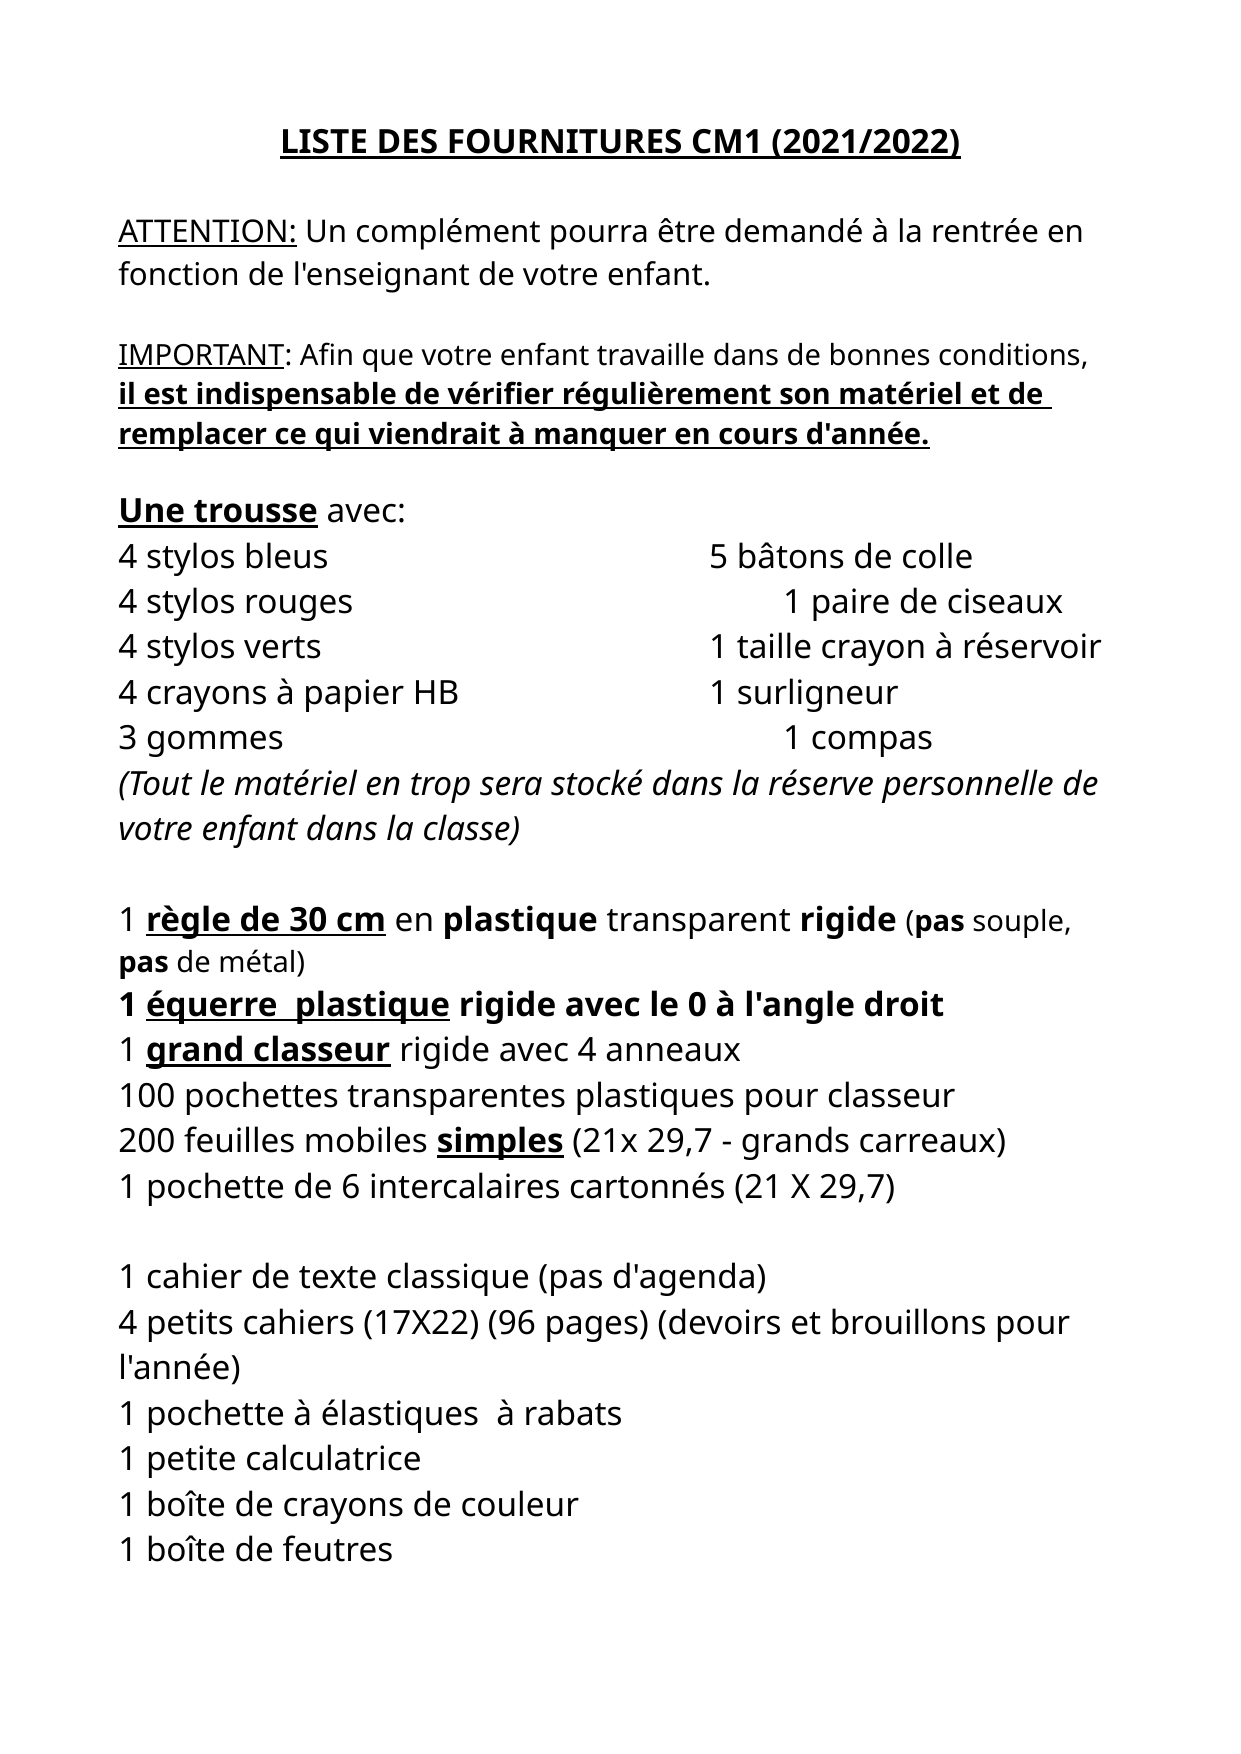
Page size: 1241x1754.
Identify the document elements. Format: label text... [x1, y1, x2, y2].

text 1 pochette de 6 intercalaires cartonnés (21 X 29,7) [118, 1162, 1122, 1208]
text 4 stylos verts 1 taille crayon à réservoir [118, 623, 1122, 669]
text 4 petits cahiers (17X22) (96 pages) (devoirs et brouillons pour l'année) [118, 1299, 1122, 1389]
text 4 stylos rouges 1 paire de ciseaux [118, 578, 1122, 623]
text Une trousse avec: [118, 487, 1122, 532]
text (Tout le matériel en trop sera stocké dans la réserve personnelle de votre enfant dans la classe) [118, 759, 1122, 850]
text il est indispensable de vérifier régulièrement son matériel et de remplacer ce qui viendrait à manquer en cours d'année. [118, 373, 1122, 453]
text 4 stylos bleus 5 bâtons de colle [118, 532, 1122, 578]
text LISTE DES FOURNITURES CM1 (2021/2022) [118, 118, 1122, 163]
text 4 crayons à papier HB 1 surligneur [118, 669, 1122, 714]
text 1 petite calculatrice [118, 1435, 1122, 1480]
text 1 pochette à élastiques à rabats [118, 1389, 1122, 1435]
text 1 cahier de texte classique (pas d'agenda) [118, 1253, 1122, 1299]
text IMPORTANT: Afin que votre enfant travaille dans de bonnes conditions, [118, 334, 1122, 373]
text 1 règle de 30 cm en plastique transparent rigide (pas souple, pas de métal) [118, 896, 1122, 981]
text 100 pochettes transparentes plastiques pour classeur [118, 1072, 1122, 1117]
text 1 équerre plastique rigide avec le 0 à l'angle droit [118, 981, 1122, 1026]
text 1 grand classeur rigide avec 4 anneaux [118, 1026, 1122, 1072]
text 200 feuilles mobiles simples (21x 29,7 - grands carreaux) [118, 1117, 1122, 1162]
text 3 gommes 1 compas [118, 714, 1122, 759]
text 1 boîte de crayons de couleur [118, 1480, 1122, 1526]
text 1 boîte de feutres [118, 1526, 1122, 1571]
text ATTENTION: Un complément pourra être demandé à la rentrée en fonction de l'enseignant de votre enfant. [118, 209, 1122, 294]
